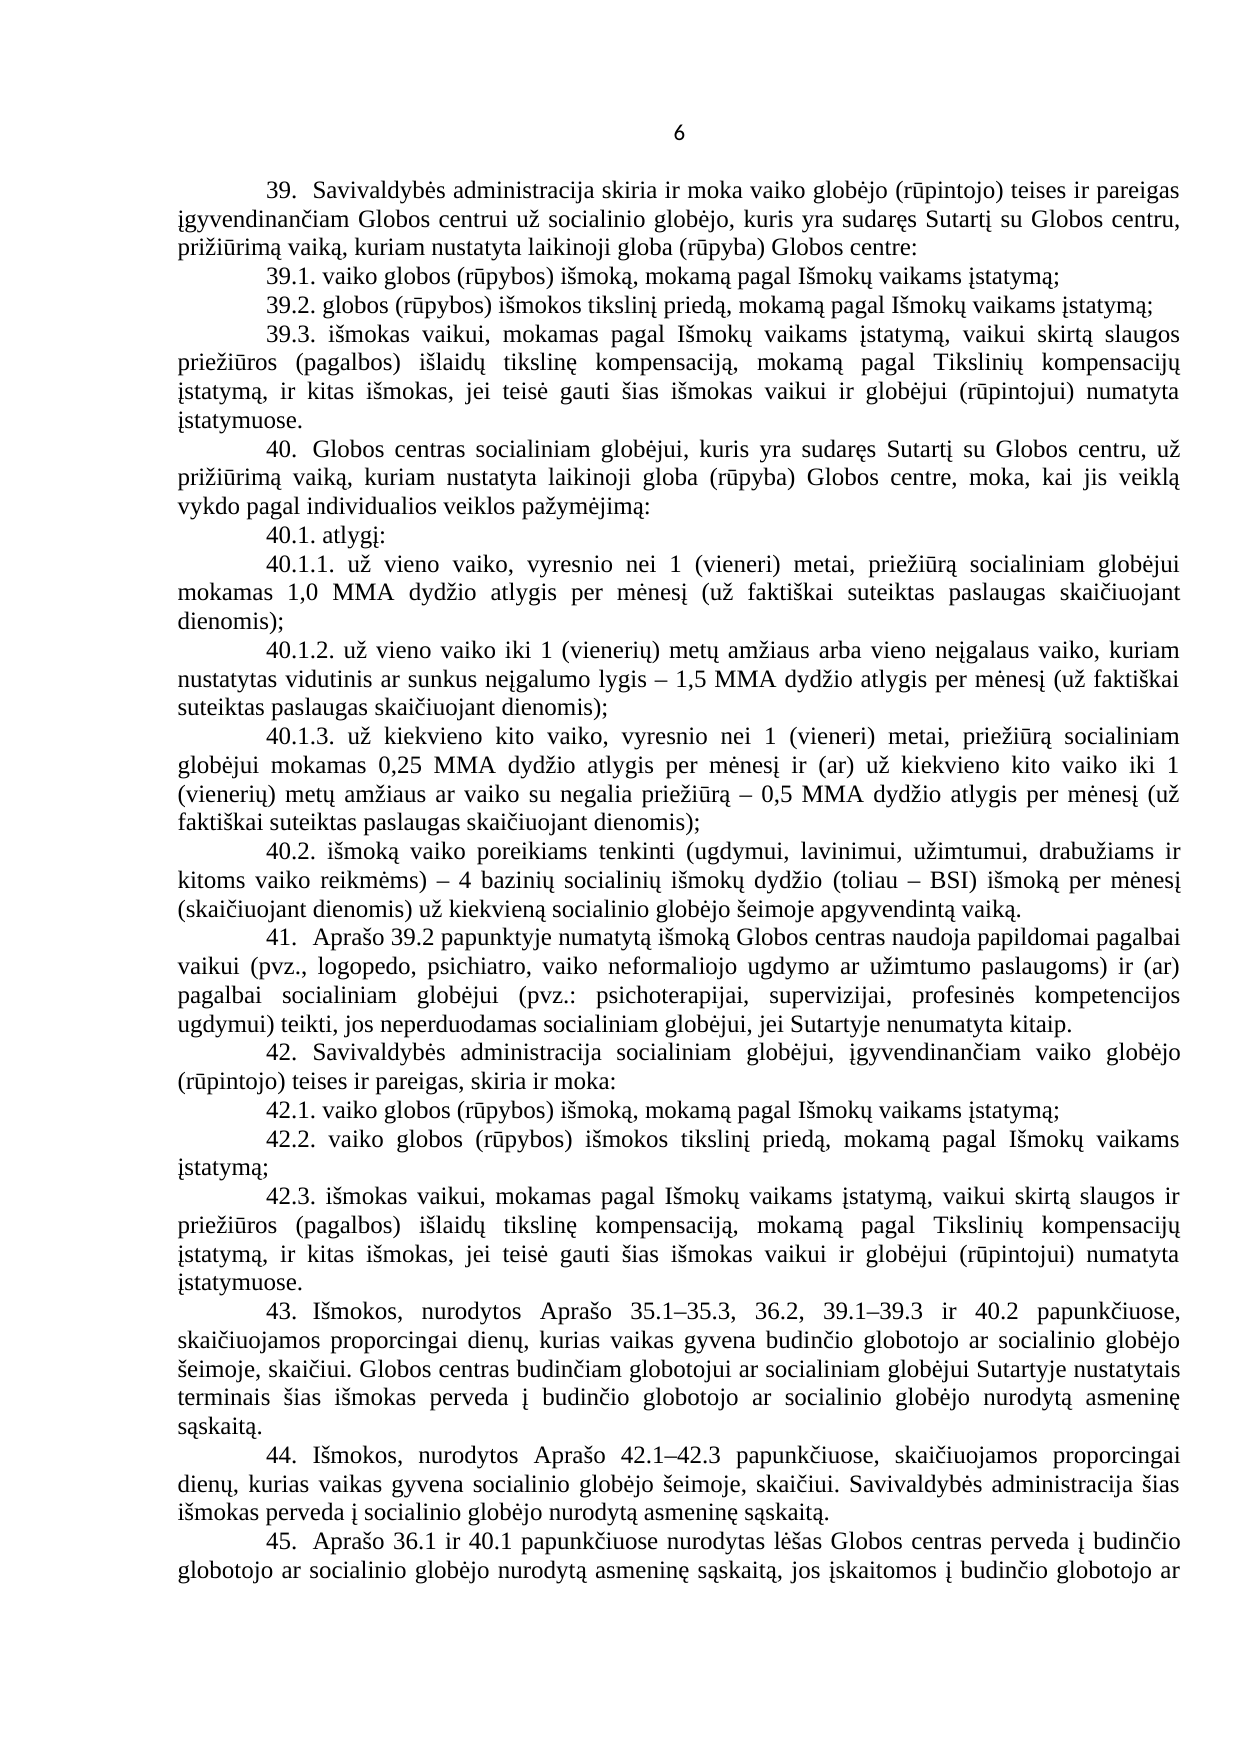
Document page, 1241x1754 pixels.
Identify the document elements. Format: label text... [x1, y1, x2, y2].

text 43. Išmokos, nurodytos Aprašo 35.1–35.3, 36.2, 39.1–39.3 ir 40.2 papunkčiuose, skaičiuojamos proporcingai dienų, kurias vaikas gyvena budinčio globotojo ar socialinio globėjo šeimoje, skaičiui. Globos centras budinčiam globotojui ar socialiniam globėjui Sutartyje nustatytais terminais šias išmokas perveda į budinčio globotojo ar socialinio globėjo nurodytą asmeninę sąskaitą. [177, 1296, 1181, 1440]
text 40.1.1. už vieno vaiko, vyresnio nei 1 (vieneri) metai, priežiūrą socialiniam globėjui mokamas 1,0 MMA dydžio atlygis per mėnesį (už faktiškai suteiktas paslaugas skaičiuojant dienomis); [177, 549, 1181, 635]
text 45. Aprašo 36.1 ir 40.1 papunkčiuose nurodytas lėšas Globos centras perveda į budinčio globotojo ar socialinio globėjo nurodytą asmeninę sąskaitą, jos įskaitomos į budinčio globotojo ar [177, 1526, 1181, 1584]
text 40.2. išmoką vaiko poreikiams tenkinti (ugdymui, lavinimui, užimtumui, drabužiams ir kitoms vaiko reikmėms) – 4 bazinių socialinių išmokų dydžio (toliau – BSI) išmoką per mėnesį (skaičiuojant dienomis) už kiekvieną socialinio globėjo šeimoje apgyvendintą vaiką. [177, 836, 1181, 922]
text 39. Savivaldybės administracija skiria ir moka vaiko globėjo (rūpintojo) teises ir pareigas įgyvendinančiam Globos centrui už socialinio globėjo, kuris yra sudaręs Sutartį su Globos centru, prižiūrimą vaiką, kuriam nustatyta laikinoji globa (rūpyba) Globos centre: [177, 175, 1181, 261]
text 42.3. išmokas vaikui, mokamas pagal Išmokų vaikams įstatymą, vaikui skirtą slaugos ir priežiūros (pagalbos) išlaidų tikslinę kompensaciją, mokamą pagal Tikslinių kompensacijų įstatymą, ir kitas išmokas, jei teisė gauti šias išmokas vaikui ir globėjui (rūpintojui) numatyta įstatymuose. [177, 1181, 1181, 1296]
text 39.2. globos (rūpybos) išmokos tikslinį priedą, mokamą pagal Išmokų vaikams įstatymą; [177, 290, 1181, 319]
text 42. Savivaldybės administracija socialiniam globėjui, įgyvendinančiam vaiko globėjo (rūpintojo) teises ir pareigas, skiria ir moka: [177, 1037, 1181, 1095]
text 39.3. išmokas vaikui, mokamas pagal Išmokų vaikams įstatymą, vaikui skirtą slaugos priežiūros (pagalbos) išlaidų tikslinę kompensaciją, mokamą pagal Tikslinių kompensacijų įstatymą, ir kitas išmokas, jei teisė gauti šias išmokas vaikui ir globėjui (rūpintojui) numatyta įstatymuose. [177, 319, 1181, 434]
text 40. Globos centras socialiniam globėjui, kuris yra sudaręs Sutartį su Globos centru, už prižiūrimą vaiką, kuriam nustatyta laikinoji globa (rūpyba) Globos centre, moka, kai jis veiklą vykdo pagal individualios veiklos pažymėjimą: [177, 434, 1181, 520]
text 40.1.3. už kiekvieno kito vaiko, vyresnio nei 1 (vieneri) metai, priežiūrą socialiniam globėjui mokamas 0,25 MMA dydžio atlygis per mėnesį ir (ar) už kiekvieno kito vaiko iki 1 (vienerių) metų amžiaus ar vaiko su negalia priežiūrą – 0,5 MMA dydžio atlygis per mėnesį (už faktiškai suteiktas paslaugas skaičiuojant dienomis); [177, 721, 1181, 836]
text 42.2. vaiko globos (rūpybos) išmokos tikslinį priedą, mokamą pagal Išmokų vaikams įstatymą; [177, 1124, 1181, 1181]
text 42.1. vaiko globos (rūpybos) išmoką, mokamą pagal Išmokų vaikams įstatymą; [177, 1095, 1181, 1124]
text 41. Aprašo 39.2 papunktyje numatytą išmoką Globos centras naudoja papildomai pagalbai vaikui (pvz., logopedo, psichiatro, vaiko neformaliojo ugdymo ar užimtumo paslaugoms) ir (ar) pagalbai socialiniam globėjui (pvz.: psichoterapijai, supervizijai, profesinės kompetencijos ugdymui) teikti, jos neperduodamas socialiniam globėjui, jei Sutartyje nenumatyta kitaip. [177, 922, 1181, 1037]
text 40.1.2. už vieno vaiko iki 1 (vienerių) metų amžiaus arba vieno neįgalaus vaiko, kuriam nustatytas vidutinis ar sunkus neįgalumo lygis – 1,5 MMA dydžio atlygis per mėnesį (už faktiškai suteiktas paslaugas skaičiuojant dienomis); [177, 635, 1181, 721]
text 40.1. atlygį: [266, 520, 1181, 549]
text 39.1. vaiko globos (rūpybos) išmoką, mokamą pagal Išmokų vaikams įstatymą; [177, 261, 1181, 290]
text 44. Išmokos, nurodytos Aprašo 42.1–42.3 papunkčiuose, skaičiuojamos proporcingai dienų, kurias vaikas gyvena socialinio globėjo šeimoje, skaičiui. Savivaldybės administracija šias išmokas perveda į socialinio globėjo nurodytą asmeninę sąskaitą. [177, 1440, 1181, 1526]
